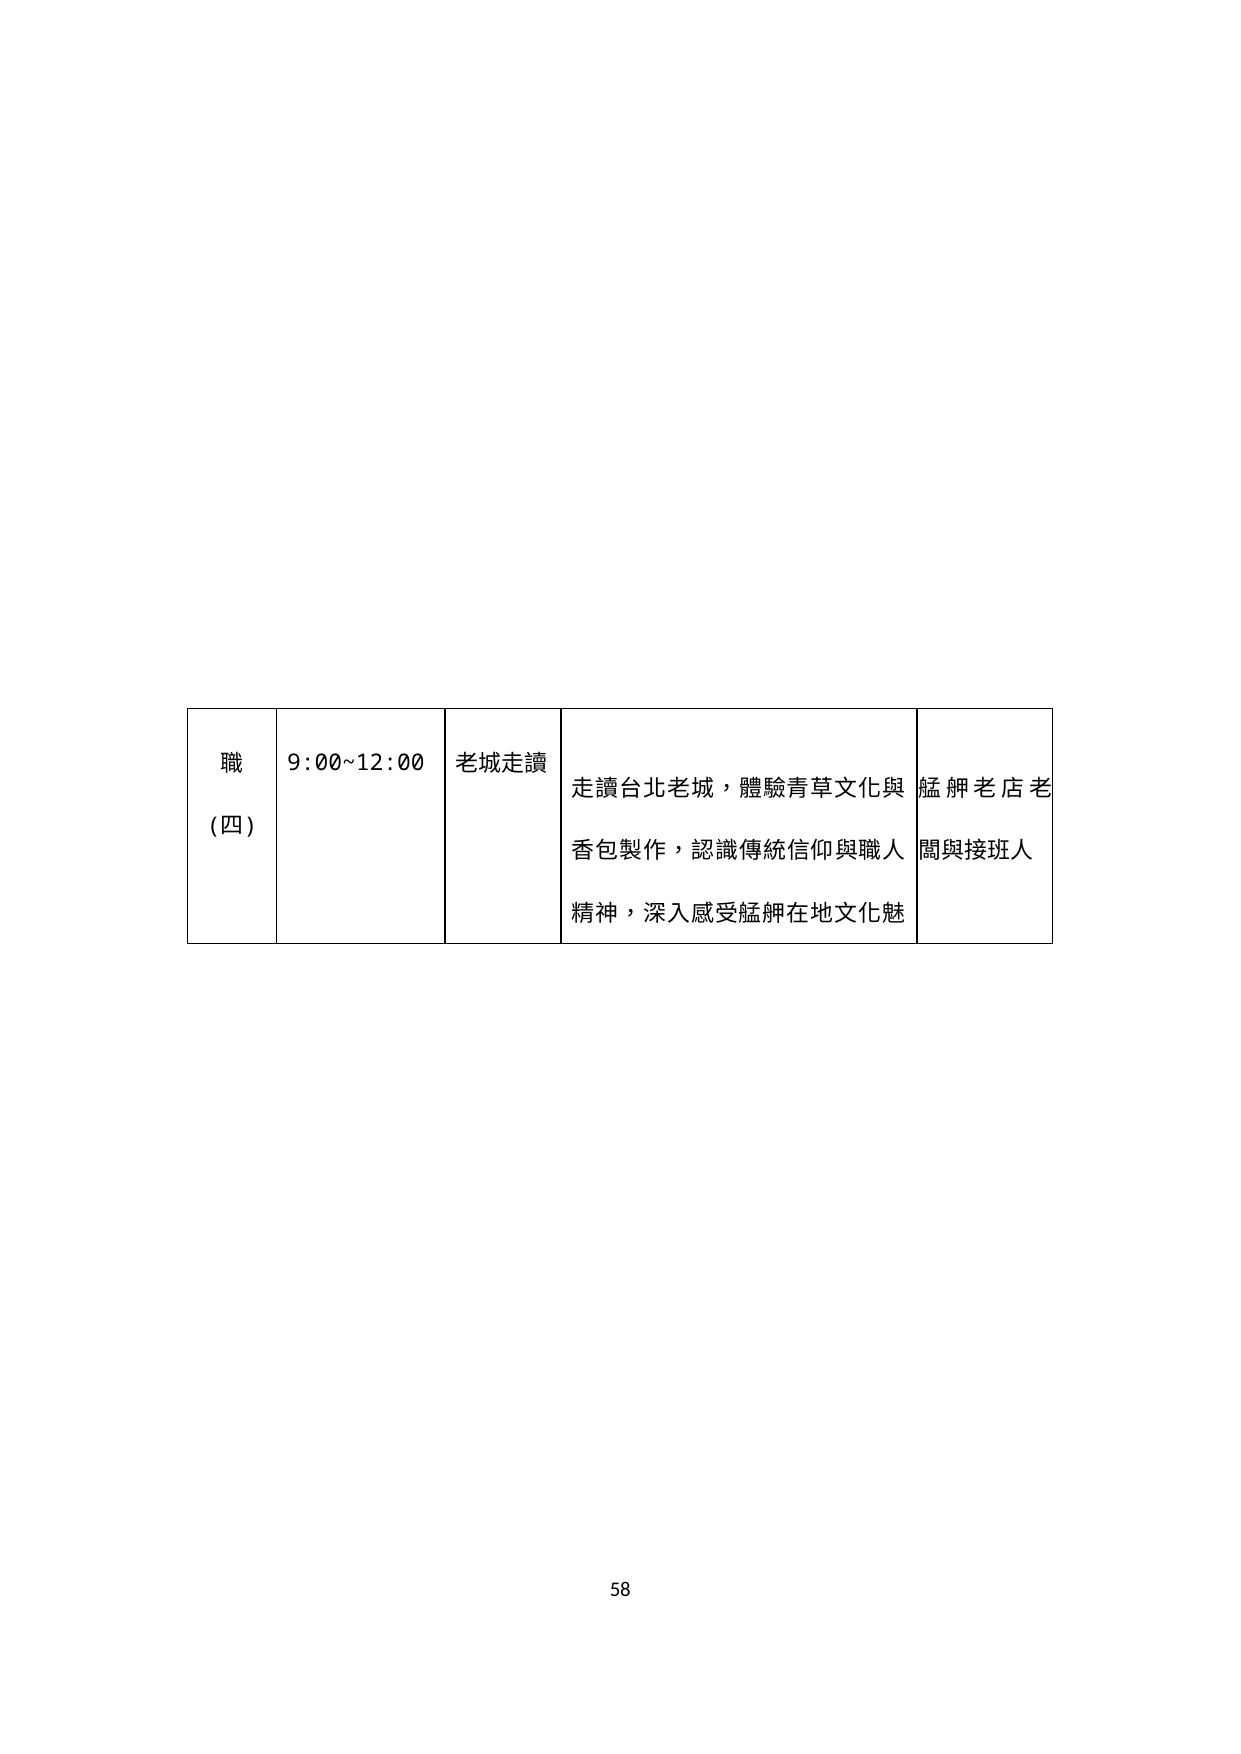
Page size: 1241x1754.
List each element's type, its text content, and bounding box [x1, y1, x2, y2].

table_cell 走讀台北老城，體驗青草文化與香包製作，認識傳統信仰與職人精神，深入感受艋舺在地文化魅 [562, 709, 916, 942]
table_cell 艋舺老店老闆與接班人 [918, 709, 1052, 942]
table_cell 9:00~12:00 [277, 709, 444, 942]
table_cell 職 (四) [188, 709, 276, 942]
table_cell 老城走讀 [446, 709, 560, 942]
